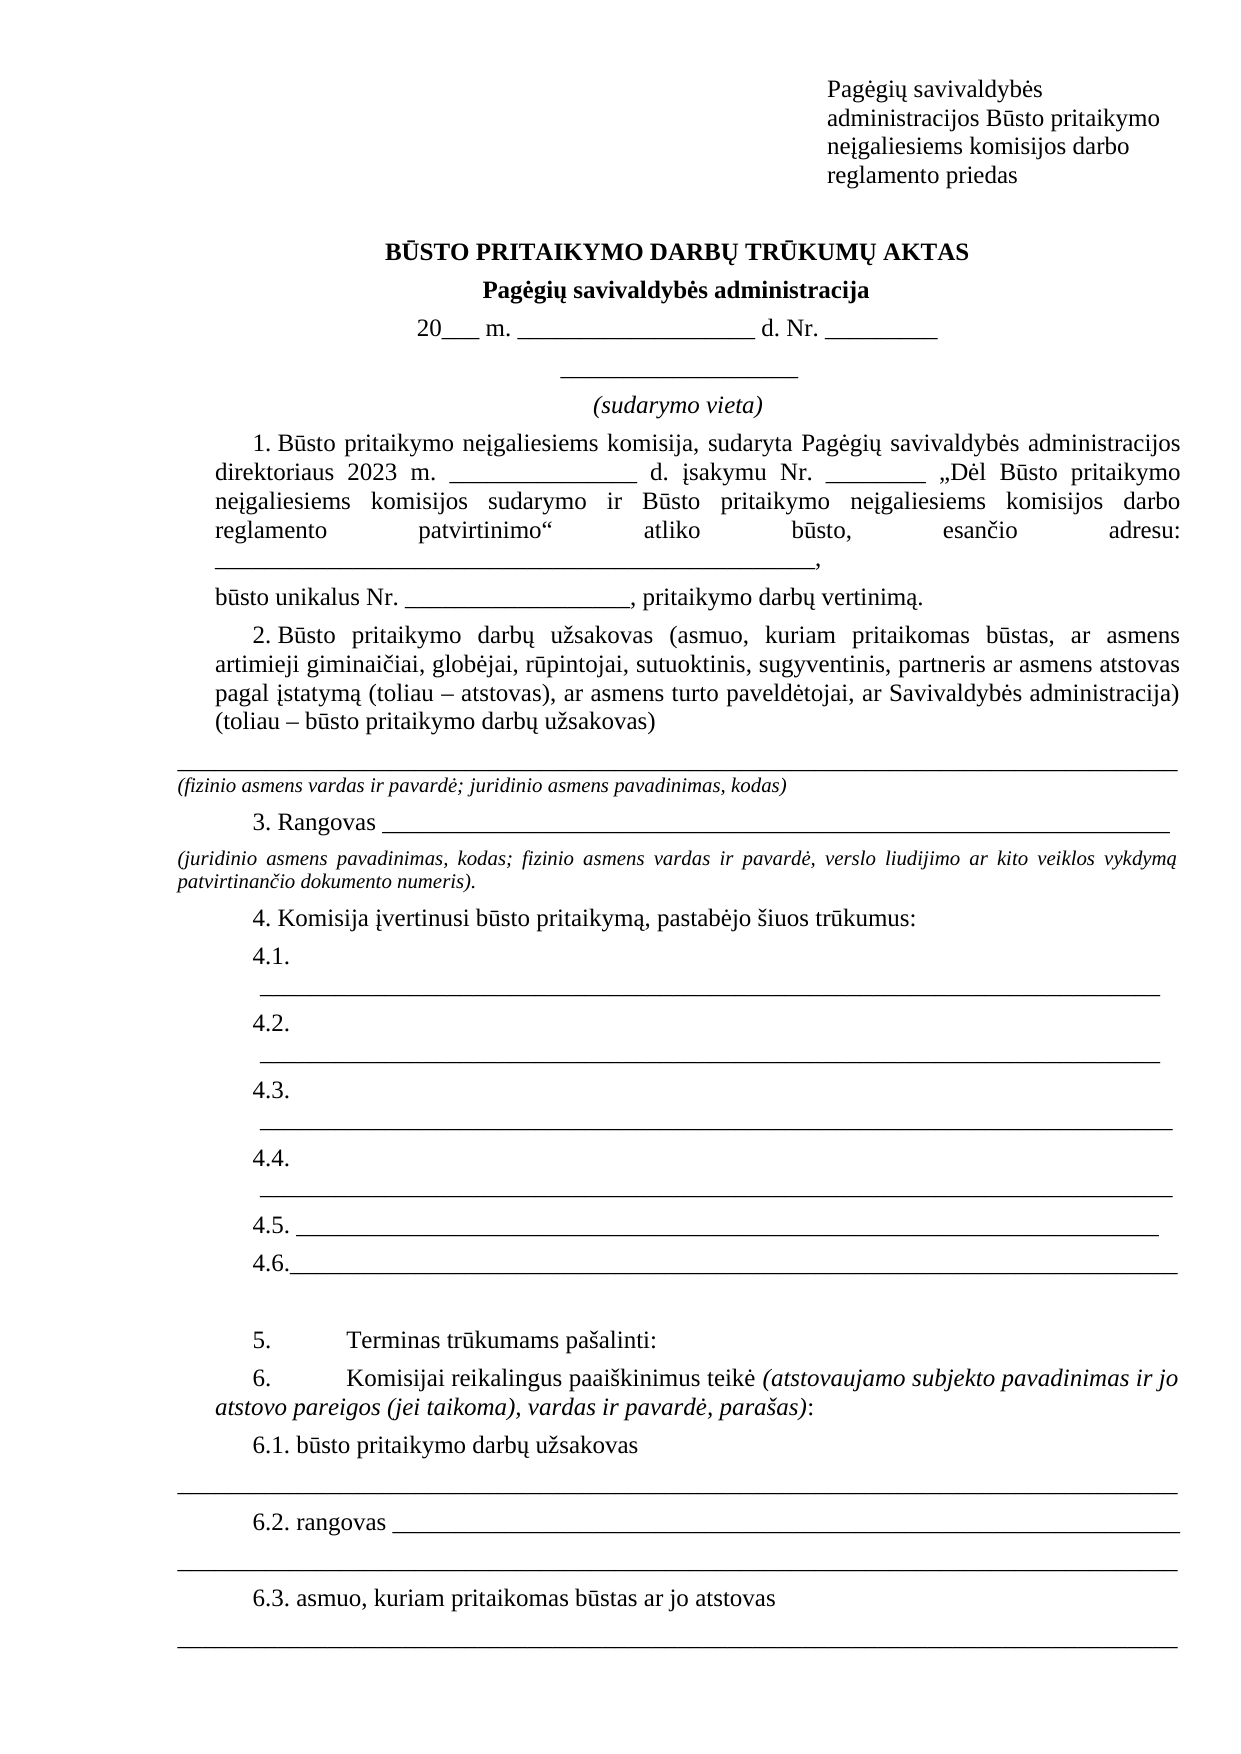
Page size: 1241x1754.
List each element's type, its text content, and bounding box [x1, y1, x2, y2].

text 6.2. rangovas _______________________________________________________________ [252, 1507, 1181, 1536]
text 4.6._______________________________________________________________________ [252, 1248, 1181, 1277]
text (juridinio asmens pavadinimas, kodas; fizinio asmens vardas ir pavardė, verslo liudijimo ar kito veiklos vykdymą patvirtinančio dokumento numeris). [177, 845, 1181, 893]
text 4.1. ________________________________________________________________________ [252, 941, 1181, 999]
text 20___ m. ___________________ d. Nr. _________ [177, 313, 1181, 342]
text 6.3. asmuo, kuriam pritaikomas būstas ar jo atstovas [252, 1583, 1181, 1612]
text ________________________________________________________________________________ [177, 1545, 1181, 1574]
text ________________________________________________________________________________ (fizinio asmens vardas ir pavardė; juridinio asmens pavadinimas, kodas) [177, 745, 1181, 797]
text 6. Komisijai reikalingus paaiškinimus teikė (atstovaujamo subjekto pavadinimas ir jo atstovo pareigos (jei taikoma), vardas ir pavardė, parašas): [215, 1363, 1181, 1421]
text BŪSTO PRITAIKYMO DARBŲ TRŪKUMŲ AKTAS [177, 237, 1181, 266]
text 2. Būsto pritaikymo darbų užsakovas (asmuo, kuriam pritaikomas būstas, ar asmens artimieji giminaičiai, globėjai, rūpintojai, sutuoktinis, sugyventinis, partneris ar asmens atstovas pagal įstatymą (toliau – atstovas), ar asmens turto paveldėtojai, ar Savivaldybės administracija) (toliau – būsto pritaikymo darbų užsakovas) [215, 620, 1181, 735]
text 5. Terminas trūkumams pašalinti: [252, 1325, 1181, 1353]
text 1. Būsto pritaikymo neįgaliesiems komisija, sudaryta Pagėgių savivaldybės administracijos direktoriaus 2023 m. _______________ d. įsakymu Nr. ________ „Dėl Būsto pritaikymo neįgaliesiems komisijos sudarymo ir Būsto pritaikymo neįgaliesiems komisijos darbo reglamento patvirtinimo“ atliko būsto, esančio adresu: ________________________________________________, [215, 428, 1181, 572]
text 6.1. būsto pritaikymo darbų užsakovas [252, 1430, 1181, 1459]
text Pagėgių savivaldybės administracijos Būsto pritaikymo neįgaliesiems komisijos darbo reglamento priedas [827, 74, 1181, 189]
text ________________________________________________________________________________ [177, 1468, 1181, 1497]
text ________________________________________________________________________________ [177, 1622, 1181, 1651]
text 4.2. ________________________________________________________________________ [252, 1008, 1181, 1066]
text 4.3. _________________________________________________________________________ [252, 1076, 1181, 1133]
text (sudarymo vieta) [177, 390, 1181, 419]
text 3. Rangovas _______________________________________________________________ [177, 807, 1181, 836]
text būsto unikalus Nr. __________________, pritaikymo darbų vertinimą. [215, 582, 1181, 611]
text 4.5. _____________________________________________________________________ [252, 1210, 1181, 1238]
text Pagėgių savivaldybės administracija [177, 275, 1181, 304]
text 4. Komisija įvertinusi būsto pritaikymą, pastabėjo šiuos trūkumus: [215, 903, 1181, 932]
text 4.4. _________________________________________________________________________ [252, 1143, 1181, 1200]
text ___________________ [177, 352, 1181, 381]
